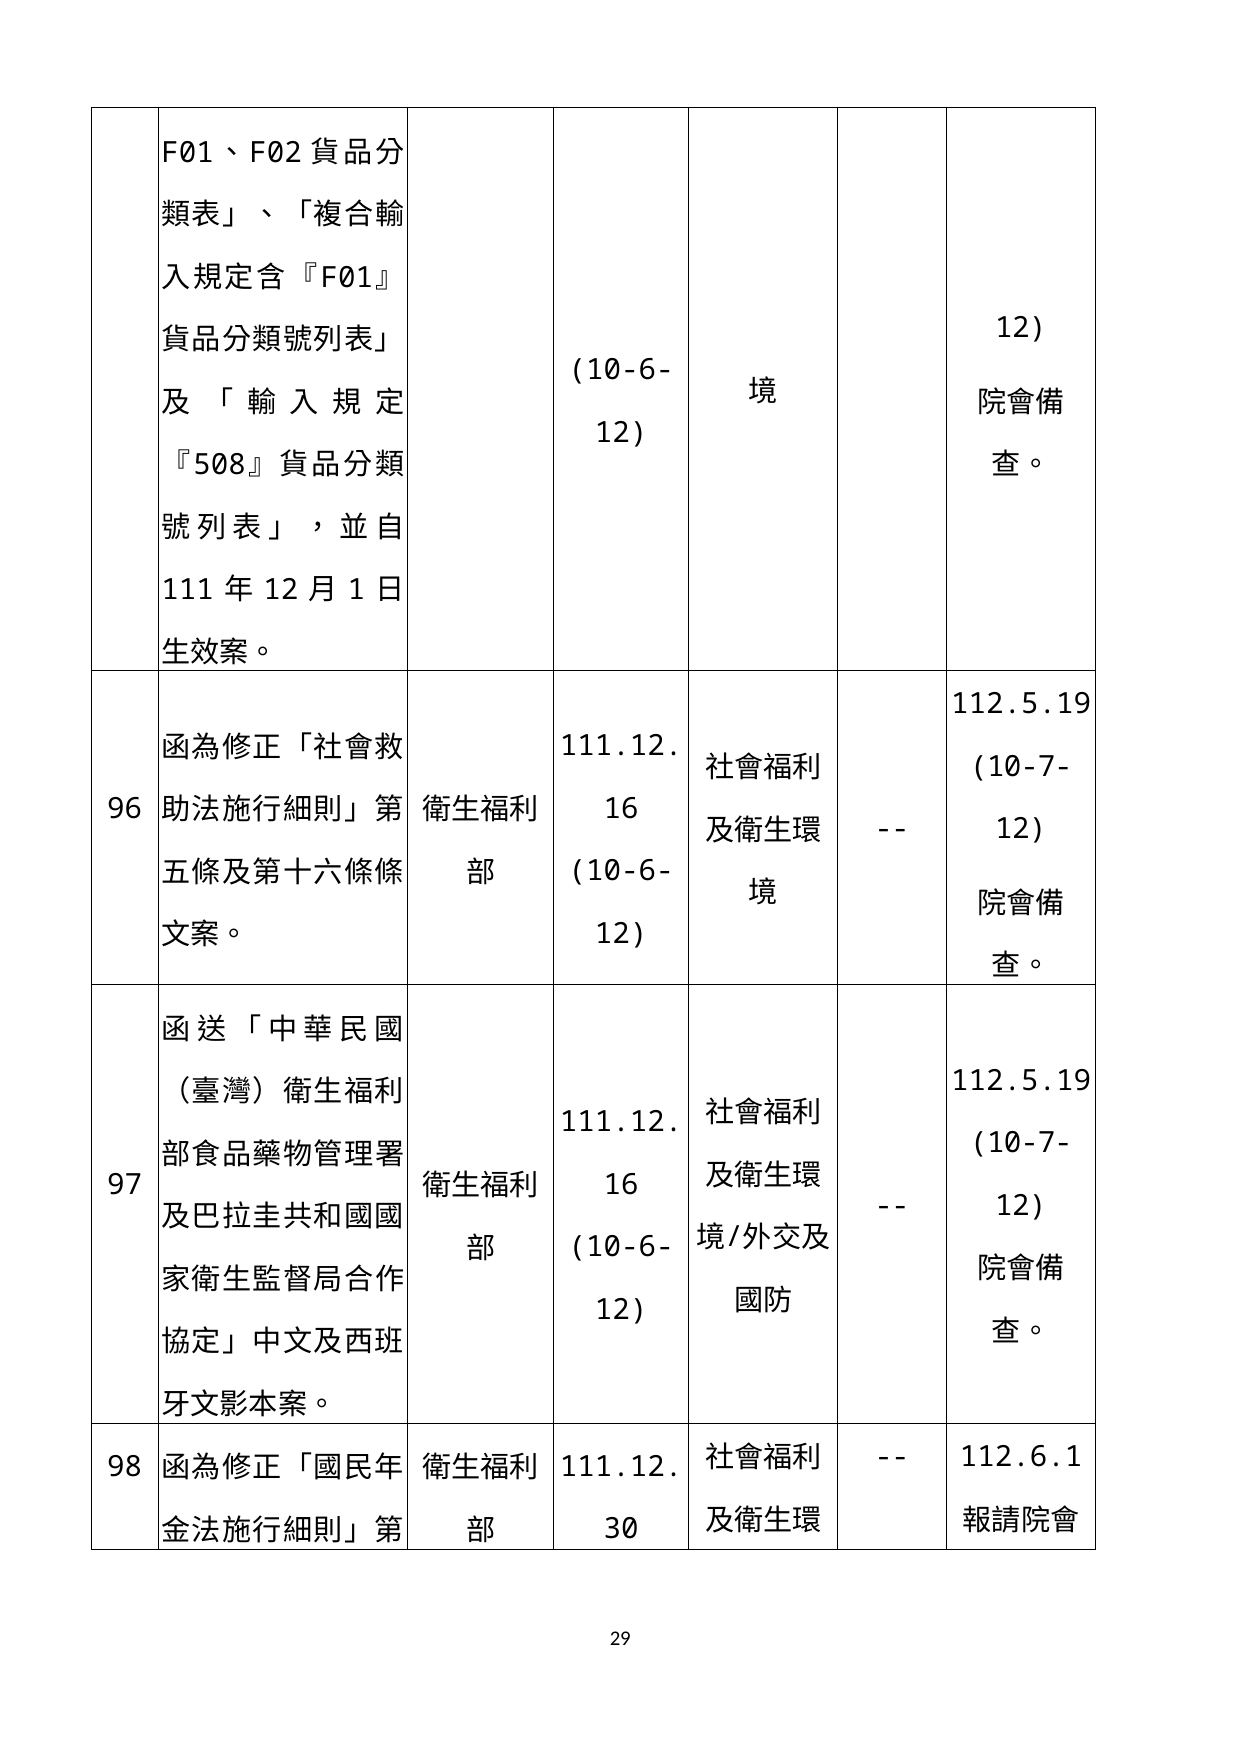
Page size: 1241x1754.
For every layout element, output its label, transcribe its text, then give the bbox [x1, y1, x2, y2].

table_cell 衛生福利部 [408, 671, 553, 984]
table_cell 函為修正「國民年金法施行細則」第 [159, 1424, 407, 1548]
table_cell 112.5.19 (10-7-12) 院會備查。 [947, 985, 1095, 1422]
table_cell -- [838, 1424, 946, 1548]
table_cell [408, 108, 553, 670]
table_cell 112.6.1 報請院會 [947, 1424, 1095, 1548]
table_cell 112.5.19 (10-7-12) 院會備查。 [947, 671, 1095, 984]
table_cell -- [838, 985, 946, 1422]
table_cell [92, 671, 158, 984]
table_cell 社會福利及衛生環境 [689, 671, 837, 984]
table_cell 境 [689, 108, 837, 670]
table_cell F01、F02貨品分類表」、「複合輸入規定含『F01』貨品分類號列表」及「輸入規定『508』貨品分類號列表」，並自111年12月1日生效案。 [159, 108, 407, 670]
table_cell [92, 985, 158, 1422]
table_cell [92, 108, 158, 670]
table_cell 衛生福利部 [408, 1424, 553, 1548]
table_cell -- [838, 671, 946, 984]
table_cell 函送「中華民國（臺灣）衛生福利部食品藥物管理署及巴拉圭共和國國家衛生監督局合作協定」中文及西班牙文影本案。 [159, 985, 407, 1422]
table_cell 社會福利及衛生環 [689, 1424, 837, 1548]
table_cell 12) 院會備查。 [947, 108, 1095, 670]
table_cell [92, 1424, 158, 1548]
table_cell 衛生福利部 [408, 985, 553, 1422]
table_cell 111.12.16 (10-6-12) [554, 985, 688, 1422]
table_cell 社會福利及衛生環境/外交及國防 [689, 985, 837, 1422]
table_cell -- [838, 108, 946, 670]
table_cell 函為修正「社會救助法施行細則」第五條及第十六條條文案。 [159, 671, 407, 984]
table_cell 111.12.16 (10-6-12) [554, 671, 688, 984]
table_cell 111.12.30 [554, 1424, 688, 1548]
table_cell (10-6-12) [554, 108, 688, 670]
